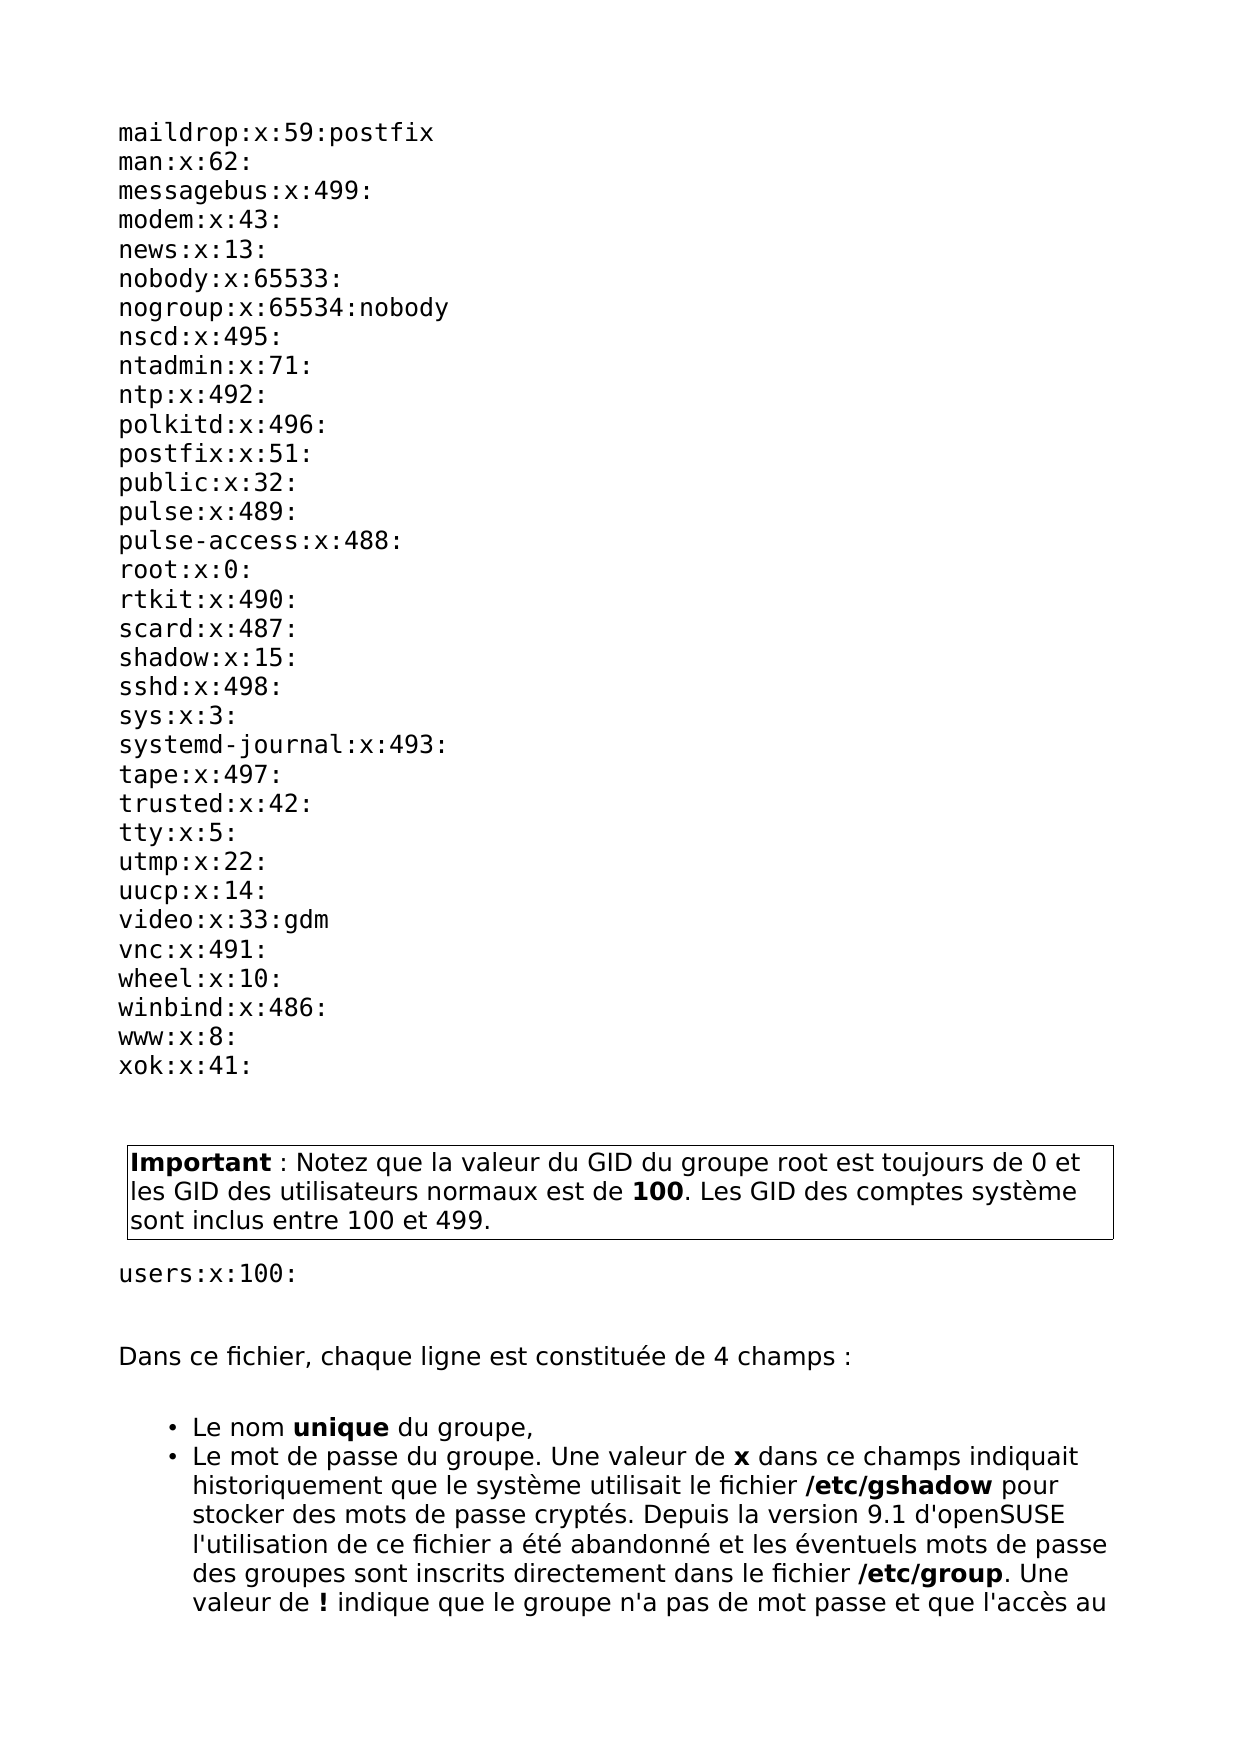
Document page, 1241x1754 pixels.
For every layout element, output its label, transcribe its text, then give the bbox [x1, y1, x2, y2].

table_header Important : Notez que la valeur du GID du groupe root est toujours de 0 et les GID des utilisateurs normaux est de 100. Les GID des comptes système sont inclus entre 100 et 499. [128, 1146, 1113, 1239]
text Dans ce fichier, chaque ligne est constituée de 4 champs : [118, 1342, 1122, 1371]
list Le nom unique du groupe, [177, 1413, 1122, 1442]
text users:x:100: [118, 1248, 1122, 1289]
list Le mot de passe du groupe. Une valeur de x dans ce champs indiquait historiquement que le système utilisait le fichier /etc/gshadow pour stocker des mots de passe cryptés. Depuis la version 9.1 d'openSUSE l'utilisation de ce fichier a été abandonné et les éventuels mots de passe des groupes sont inscrits directement dans le fichier /etc/group. Une valeur de ! indique que le groupe n'a pas de mot passe et que l'accès au [177, 1442, 1122, 1617]
text maildrop:x:59:postfix man:x:62: messagebus:x:499: modem:x:43: news:x:13: nobody:x:65533: nogroup:x:65534:nobody nscd:x:495: ntadmin:x:71: ntp:x:492: polkitd:x:496: postfix:x:51: public:x:32: pulse:x:489: pulse-access:x:488: root:x:0: rtkit:x:490: scard:x:487: shadow:x:15: sshd:x:498: sys:x:3: systemd-journal:x:493: tape:x:497: trusted:x:42: tty:x:5: utmp:x:22: uucp:x:14: video:x:33:gdm vnc:x:491: wheel:x:10: winbind:x:486: www:x:8: xok:x:41: [118, 118, 1122, 1122]
